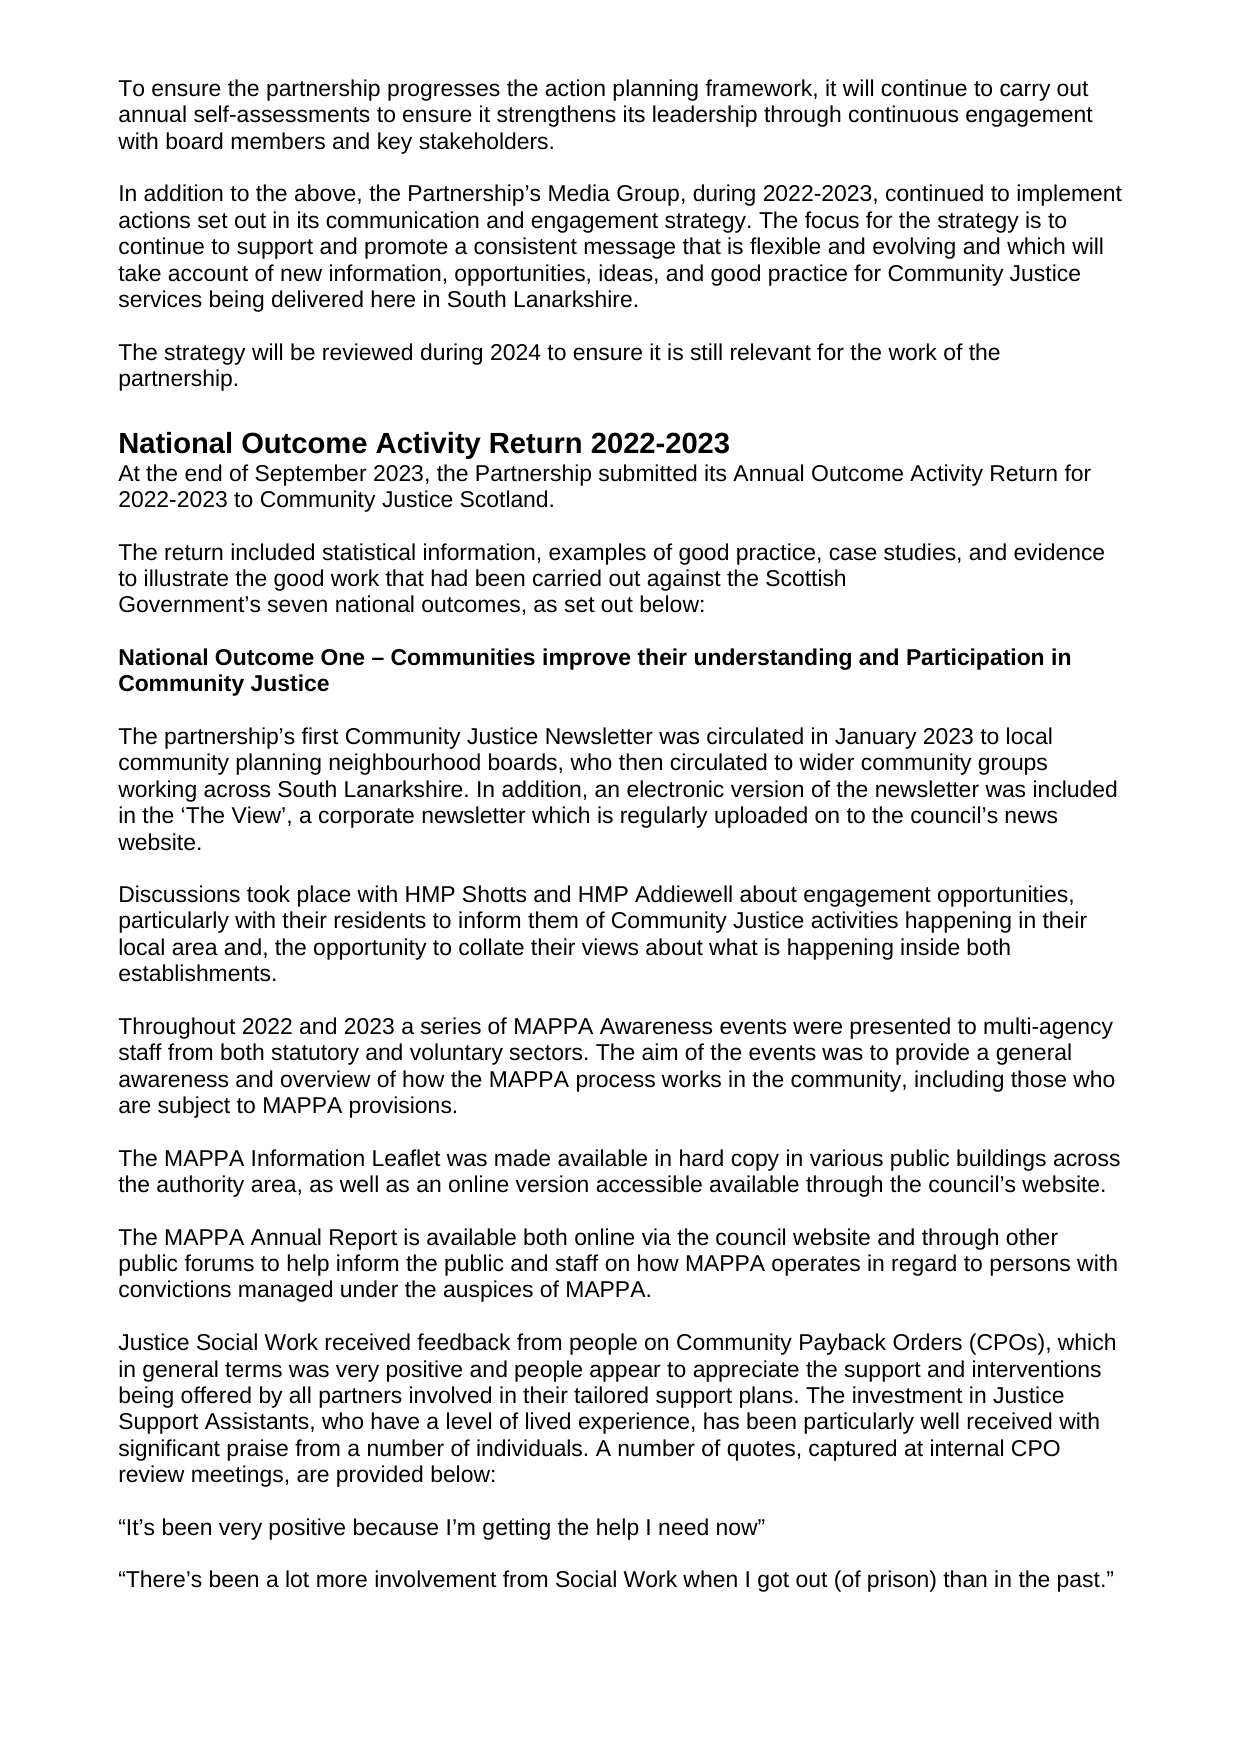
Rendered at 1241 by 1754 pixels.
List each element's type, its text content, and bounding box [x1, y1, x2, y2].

text At the end of September 2023, the Partnership submitted its Annual Outcome Activity Return for 2022-2023 to Community Justice Scotland. [118, 459, 1122, 512]
text continue to support and promote a consistent message that is flexible and evolving and which will take account of new information, opportunities, ideas, and good practice for Community Justice services being delivered here in South Lanarkshire. [118, 233, 1122, 312]
text establishments. [118, 960, 1122, 987]
text The MAPPA Information Leaflet was made available in hard copy in various public buildings across the authority area, as well as an online version accessible available through the council’s website. [118, 1145, 1122, 1197]
text Government’s seven national outcomes, as set out below: [118, 591, 1122, 618]
text review meetings, are provided below: [118, 1461, 1122, 1487]
text “It’s been very positive because I’m getting the help I need now” [118, 1514, 1122, 1540]
text To ensure the partnership progresses the action planning framework, it will continue to carry out annual self-assessments to ensure it strengthens its leadership through continuous engagement with board members and key stakeholders. [118, 75, 1122, 154]
text community planning neighbourhood boards, who then circulated to wider community groups working across South Lanarkshire. In addition, an electronic version of the newsletter was included in the ‘The View’, a corporate newsletter which is regularly uploaded on to the council’s news [118, 749, 1122, 828]
text website. [118, 828, 1122, 855]
text The MAPPA Annual Report is available both online via the council website and through other [118, 1224, 1122, 1250]
subtitle National Outcome Activity Return 2022-2023 [118, 426, 1122, 459]
text The partnership’s first Community Justice Newsletter was circulated in January 2023 to local [118, 723, 1122, 749]
text The return included statistical information, examples of good practice, case studies, and evidence to illustrate the good work that had been carried out against the Scottish [118, 538, 1122, 591]
text National Outcome One – Communities improve their understanding and Participation in Community Justice [118, 644, 1122, 697]
text particularly with their residents to inform them of Community Justice activities happening in their local area and, the opportunity to collate their views about what is happening inside both [118, 907, 1122, 960]
text In addition to the above, the Partnership’s Media Group, during 2022-2023, continued to implement actions set out in its communication and engagement strategy. The focus for the strategy is to [118, 180, 1122, 233]
text “There’s been a lot more involvement from Social Work when I got out (of prison) than in the past.” [118, 1566, 1122, 1593]
text public forums to help inform the public and staff on how MAPPA operates in regard to persons with convictions managed under the auspices of MAPPA. [118, 1250, 1122, 1303]
text The strategy will be reviewed during 2024 to ensure it is still relevant for the work of the partnership. [118, 338, 1122, 391]
text Justice Social Work received feedback from people on Community Payback Orders (CPOs), which in general terms was very positive and people appear to appreciate the support and interventions being offered by all partners involved in their tailored support plans. The investment in Justice [118, 1329, 1122, 1408]
text Discussions took place with HMP Shotts and HMP Addiewell about engagement opportunities, [118, 881, 1122, 907]
text Support Assistants, who have a level of lived experience, has been particularly well received with significant praise from a number of individuals. A number of quotes, captured at internal CPO [118, 1408, 1122, 1461]
text Throughout 2022 and 2023 a series of MAPPA Awareness events were presented to multi-agency staff from both statutory and voluntary sectors. The aim of the events was to provide a general awareness and overview of how the MAPPA process works in the community, including those who are subject to MAPPA provisions. [118, 1013, 1122, 1118]
